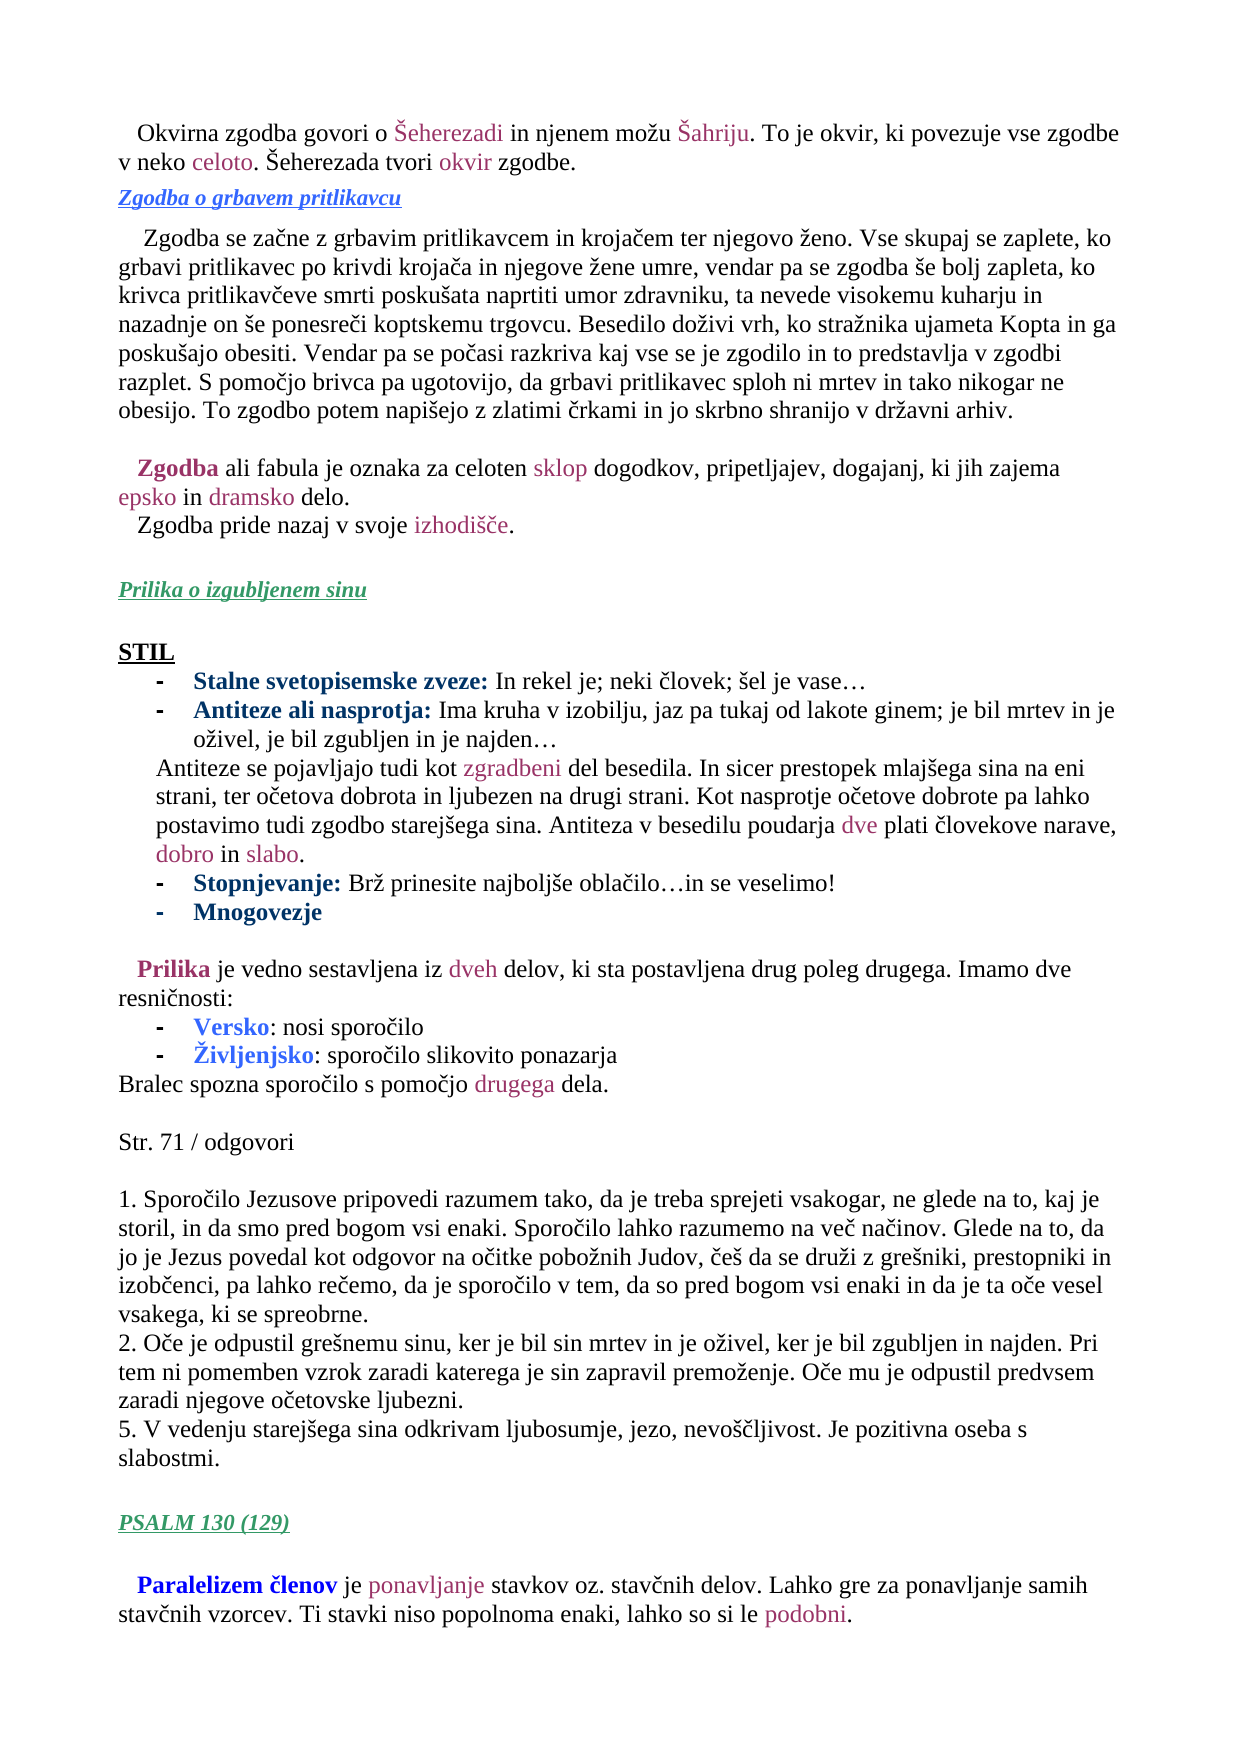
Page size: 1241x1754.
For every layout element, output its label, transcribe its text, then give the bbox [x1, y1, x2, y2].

subtitle Zgodba o grbavem pritlikavcu [118, 184, 1122, 210]
list Antiteze ali nasprotja: Ima kruha v izobilju, jaz pa tukaj od lakote ginem; je bil mrtev in je oživel, je bil zgubljen in je najden… [156, 695, 1122, 753]
text STIL [118, 637, 1122, 666]
list Mnogovezje [156, 897, 1122, 925]
subtitle PSALM 130 (129) [118, 1509, 1122, 1535]
text Zgodba ali fabula je oznaka za celoten sklop dogodkov, pripetljajev, dogajanj, ki jih zajema epsko in dramsko delo. [118, 453, 1122, 510]
list Življenjsko: sporočilo slikovito ponazarja [156, 1041, 1122, 1069]
subtitle Prilika o izgubljenem sinu [118, 576, 1122, 602]
text Prilika je vedno sestavljena iz dveh delov, ki sta postavljena drug poleg drugega. Imamo dve resničnosti: [118, 954, 1122, 1012]
text Okvirna zgodba govori o Šeherezadi in njenem možu Šahriju. To je okvir, ki povezuje vse zgodbe v neko celoto. Šeherezada tvori okvir zgodbe. [118, 118, 1122, 176]
text 2. Oče je odpustil grešnemu sinu, ker je bil sin mrtev in je oživel, ker je bil zgubljen in najden. Pri tem ni pomemben vzrok zaradi katerega je sin zapravil premoženje. Oče mu je odpustil predvsem zaradi njegove očetovske ljubezni. [118, 1328, 1122, 1414]
text Antiteze se pojavljajo tudi kot zgradbeni del besedila. In sicer prestopek mlajšega sina na eni strani, ter očetova dobrota in ljubezen na drugi strani. Kot nasprotje očetove dobrote pa lahko postavimo tudi zgodbo starejšega sina. Antiteza v besedilu poudarja dve plati človekove narave, dobro in slabo. [156, 753, 1122, 868]
text 1. Sporočilo Jezusove pripovedi razumem tako, da je treba sprejeti vsakogar, ne glede na to, kaj je storil, in da smo pred bogom vsi enaki. Sporočilo lahko razumemo na več načinov. Glede na to, da jo je Jezus povedal kot odgovor na očitke pobožnih Judov, češ da se druži z grešniki, prestopniki in izobčenci, pa lahko rečemo, da je sporočilo v tem, da so pred bogom vsi enaki in da je ta oče vesel vsakega, ki se spreobrne. [118, 1184, 1122, 1328]
text Paralelizem členov je ponavljanje stavkov oz. stavčnih delov. Lahko gre za ponavljanje samih stavčnih vzorcev. Ti stavki niso popolnoma enaki, lahko so si le podobni. [118, 1570, 1122, 1628]
list Stopnjevanje: Brž prinesite najboljše oblačilo…in se veselimo! [156, 868, 1122, 897]
text Zgodba pride nazaj v svoje izhodišče. [118, 510, 1122, 539]
list Versko: nosi sporočilo [156, 1012, 1122, 1041]
text 5. V vedenju starejšega sina odkrivam ljubosumje, jezo, nevoščljivost. Je pozitivna oseba s slabostmi. [118, 1414, 1122, 1472]
list Stalne svetopisemske zveze: In rekel je; neki človek; šel je vase… [156, 666, 1122, 695]
text Str. 71 / odgovori [118, 1127, 1122, 1156]
text Zgodba se začne z grbavim pritlikavcem in krojačem ter njegovo ženo. Vse skupaj se zaplete, ko grbavi pritlikavec po krivdi krojača in njegove žene umre, vendar pa se zgodba še bolj zapleta, ko krivca pritlikavčeve smrti poskušata naprtiti umor zdravniku, ta nevede visokemu kuharju in nazadnje on še ponesreči koptskemu trgovcu. Besedilo doživi vrh, ko stražnika ujameta Kopta in ga poskušajo obesiti. Vendar pa se počasi razkriva kaj vse se je zgodilo in to predstavlja v zgodbi razplet. S pomočjo brivca pa ugotovijo, da grbavi pritlikavec sploh ni mrtev in tako nikogar ne obesijo. To zgodbo potem napišejo z zlatimi črkami in jo skrbno shranijo v državni arhiv. [118, 223, 1122, 424]
text Bralec spozna sporočilo s pomočjo drugega dela. [118, 1069, 1122, 1098]
